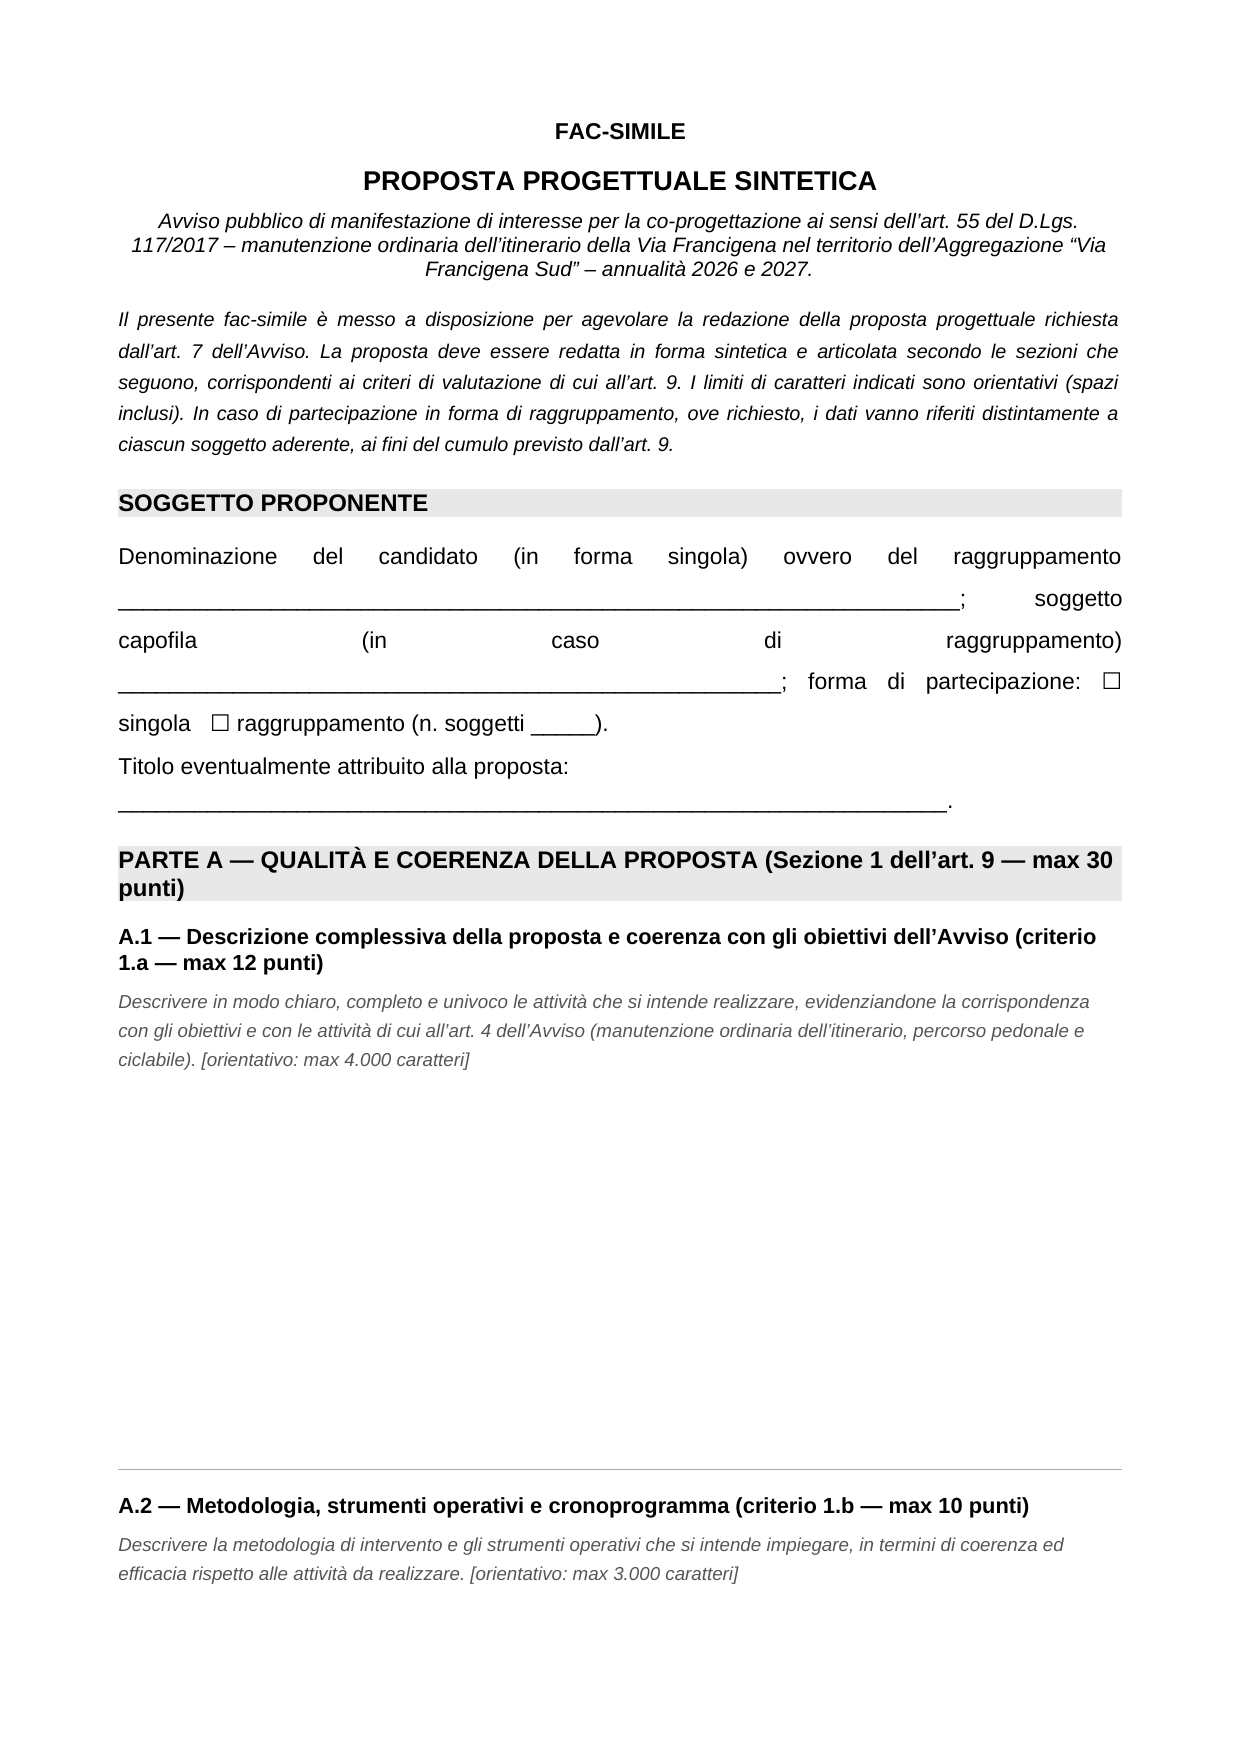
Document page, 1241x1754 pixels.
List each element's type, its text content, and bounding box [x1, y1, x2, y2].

text Il presente fac-simile è messo a disposizione per agevolare la redazione della proposta progettuale richiesta dall’art. 7 dell’Avviso. La proposta deve essere redatta in forma sintetica e articolata secondo le sezioni che seguono, corrispondenti ai criteri di valutazione di cui all’art. 9. I limiti di caratteri indicati sono orientativi (spazi inclusi). In caso di partecipazione in forma di raggruppamento, ove richiesto, i dati vanno riferiti distintamente a ciascun soggetto aderente, ai fini del cumulo previsto dall’art. 9. [118, 302, 1122, 458]
text Titolo eventualmente attribuito alla proposta: _________________________________________________________________. [118, 748, 1122, 815]
text SOGGETTO PROPONENTE [118, 489, 1122, 517]
text A.2 — Metodologia, strumenti operativi e cronoprogramma (criterio 1.b — max 10 punti) [118, 1493, 1122, 1518]
text PARTE A — QUALITÀ E COERENZA DELLA PROPOSTA (Sezione 1 dell’art. 9 — max 30 punti) [118, 846, 1122, 901]
text Denominazione del candidato (in forma singola) ovvero del raggruppamento __________________________________________________________________; soggetto capofila (in caso di raggruppamento) ____________________________________________________; forma di partecipazione: ☐ singola ☐ raggruppamento (n. soggetti _____). [118, 531, 1122, 740]
text Descrivere la metodologia di intervento e gli strumenti operativi che si intende impiegare, in termini di coerenza ed efficacia rispetto alle attività da realizzare. [orientativo: max 3.000 caratteri] [118, 1528, 1122, 1587]
text FAC-SIMILE [118, 118, 1122, 144]
text Avviso pubblico di manifestazione di interesse per la co-progettazione ai sensi dell’art. 55 del D.Lgs. 117/2017 – manutenzione ordinaria dell’itinerario della Via Francigena nel territorio dell’Aggregazione “Via Francigena Sud” – annualità 2026 e 2027. [118, 209, 1122, 281]
text A.1 — Descrizione complessiva della proposta e coerenza con gli obiettivi dell’Avviso (criterio 1.a — max 12 punti) [118, 924, 1122, 974]
text PROPOSTA PROGETTUALE SINTETICA [118, 165, 1122, 197]
text Descrivere in modo chiaro, completo e univoco le attività che si intende realizzare, evidenziandone la corrispondenza con gli obiettivi e con le attività di cui all’art. 4 dell’Avviso (manutenzione ordinaria dell’itinerario, percorso pedonale e ciclabile). [orientativo: max 4.000 caratteri] [118, 985, 1122, 1072]
